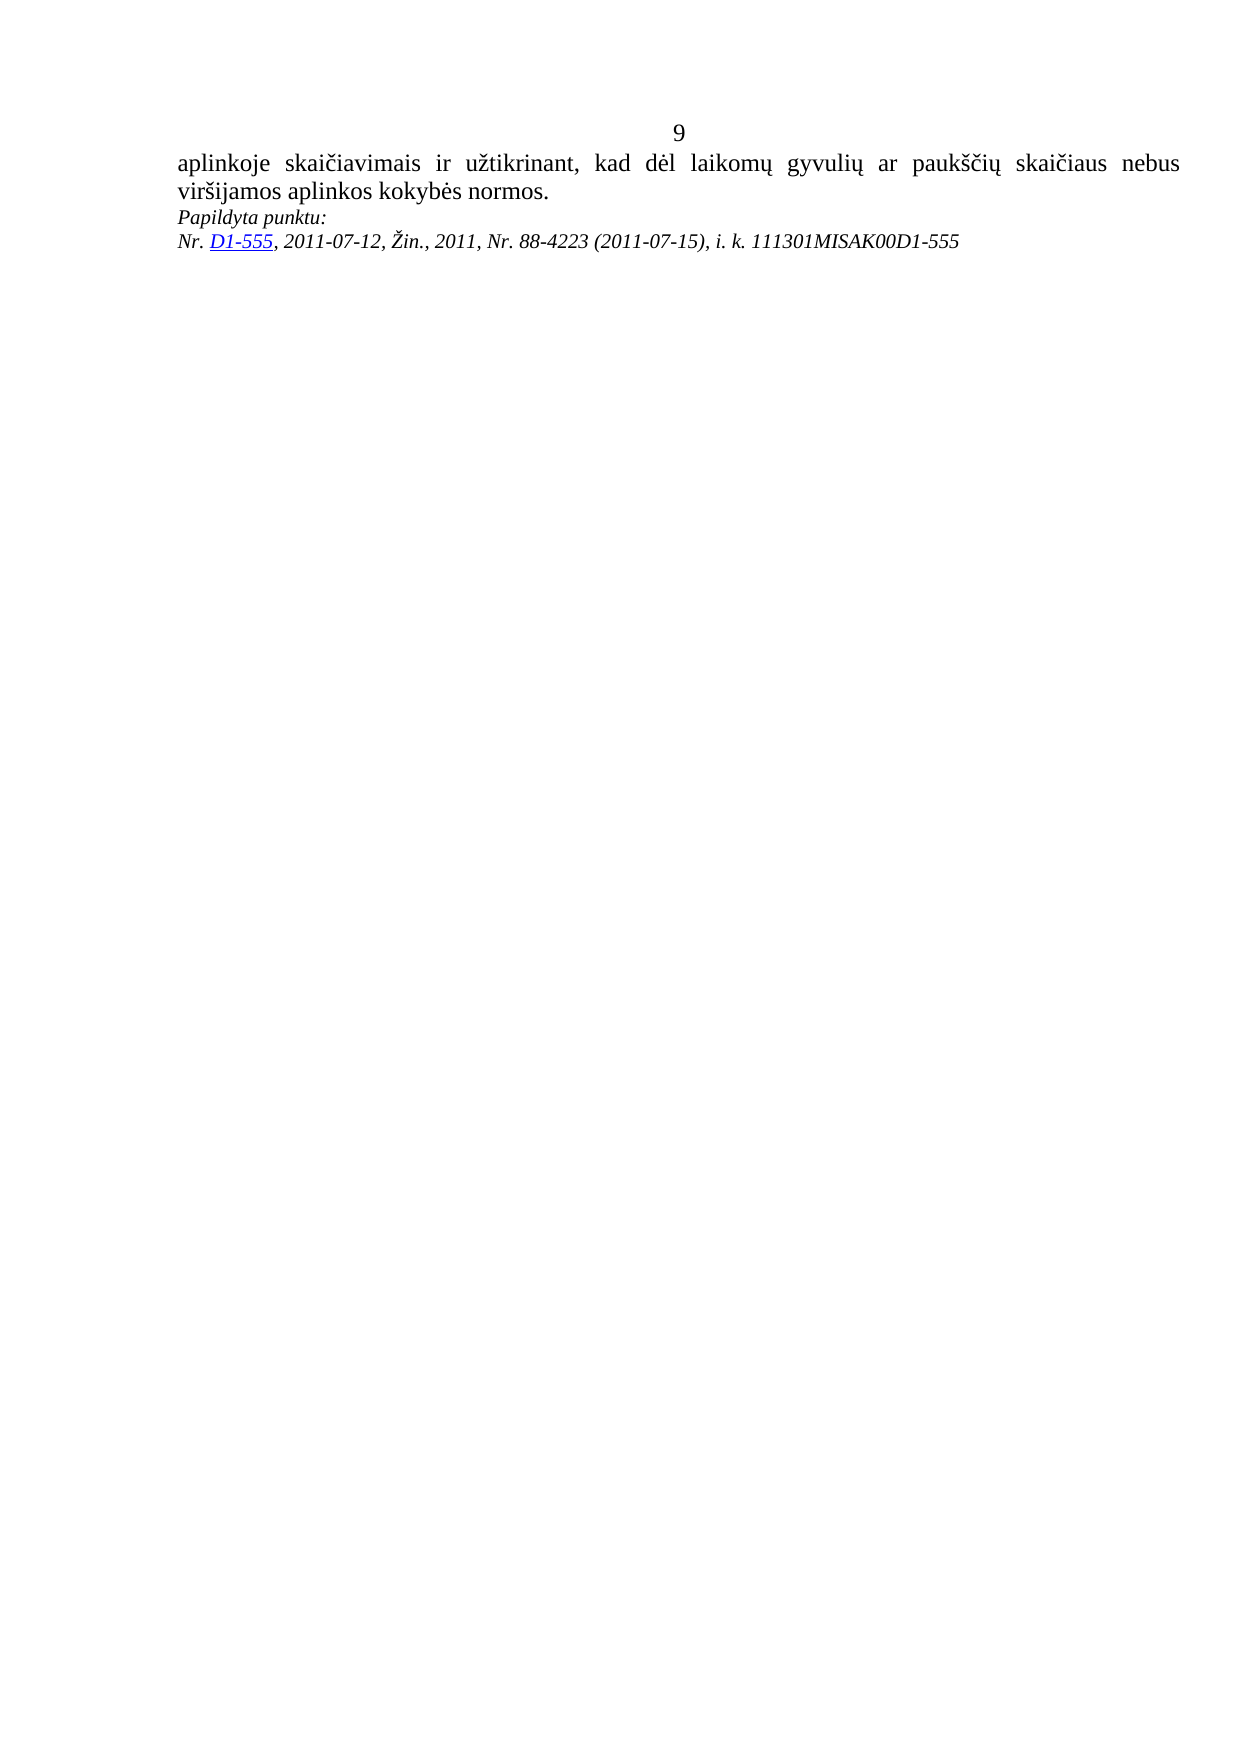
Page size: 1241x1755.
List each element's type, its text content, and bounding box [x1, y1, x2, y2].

text Nr. D1-555, 2011-07-12, Žin., 2011, Nr. 88-4223 (2011-07-15), i. k. 111301MISAK00D1-555 [177, 229, 1181, 253]
text Papildyta punktu: [177, 205, 1181, 229]
text aplinkoje skaičiavimais ir užtikrinant, kad dėl laikomų gyvulių ar paukščių skaičiaus nebus viršijamos aplinkos kokybės normos. [177, 148, 1181, 205]
